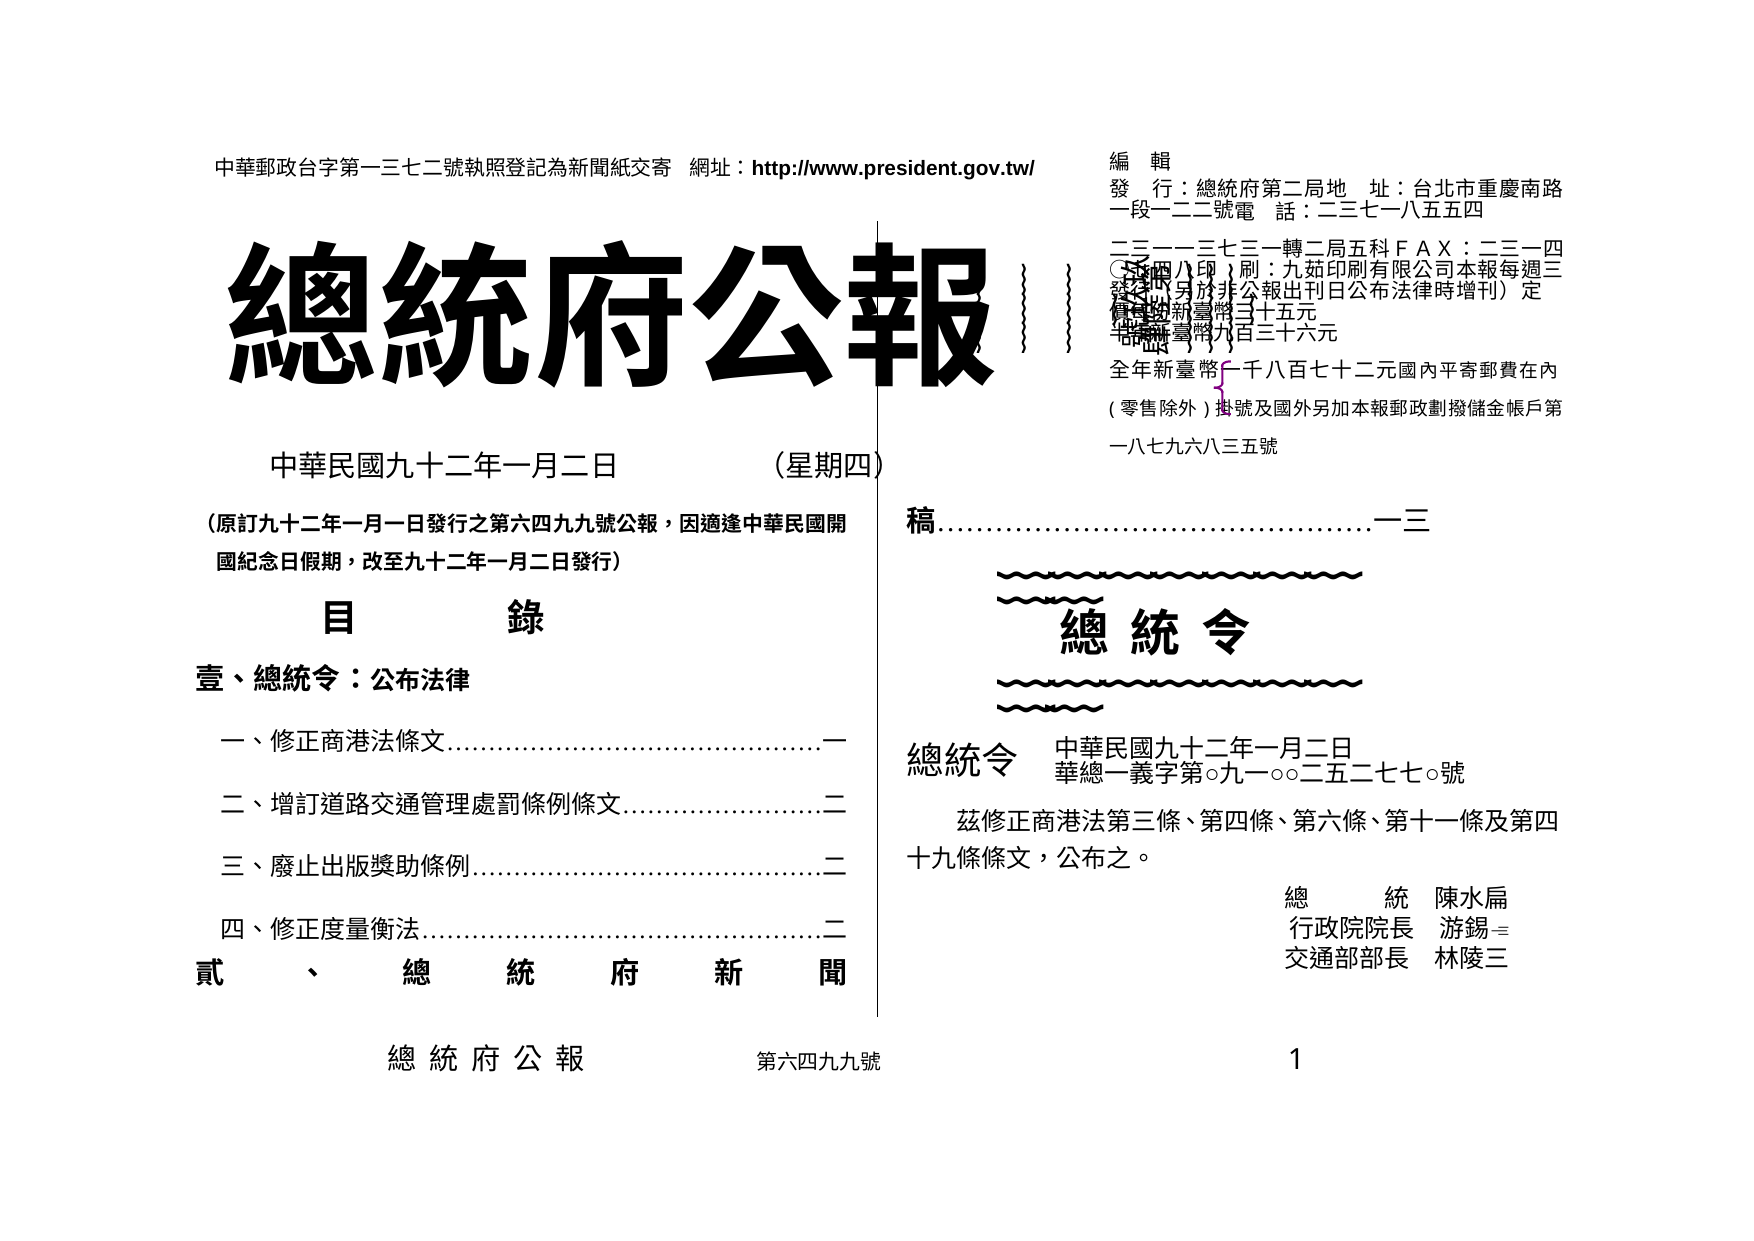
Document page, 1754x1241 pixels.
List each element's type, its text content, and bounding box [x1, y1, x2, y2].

table_cell [1366, 663, 1564, 738]
text 三、廢止出版獎助條例……………………………………二 [220, 826, 847, 888]
text 二、增訂道路交通管理處罰條例條文……………………二 [220, 763, 847, 826]
table_cell 中華民國九十二年一月二日 華總一義字第○九一○○二五二七七○號 [1051, 738, 1564, 800]
text 行政院院長 游錫 [907, 918, 1509, 943]
text 一、修正商港法條文………………………………………一 [220, 701, 847, 763]
text 四、修正度量衡法…………………………………………二 [220, 888, 847, 951]
table_header ﹏﹏﹏﹏﹏﹏﹏﹏﹏ [994, 542, 1366, 604]
text 茲修正商港法第三條、第四條、第六條、第十一條及第四十九條條文，公布之。 [907, 800, 1559, 875]
text 交通部部長 林陵三 [907, 948, 1509, 973]
table_cell [904, 604, 994, 663]
text 壹、總統令：公布法律 [195, 656, 847, 698]
text （原訂九十二年一月一日發行之第六四九九號公報，因適逢中華民國開國紀念日假期，改至九十二年一月二日發行） [195, 222, 847, 577]
text 貳、總統府新聞稿………………………………………一三 [195, 953, 847, 991]
text 總 統 陳水扁 [907, 888, 1509, 913]
text 貳、總統府新聞稿………………………………………一三 [907, 222, 1559, 539]
table_cell 總統令 [904, 738, 1051, 800]
table_header [1366, 542, 1564, 604]
table_header [904, 542, 994, 604]
text 目 錄 [320, 589, 847, 641]
table_cell [904, 663, 994, 738]
table_cell [1366, 604, 1564, 663]
table_cell ﹏﹏﹏﹏﹏﹏﹏﹏﹏ [994, 663, 1366, 738]
table_cell 總統令 [994, 604, 1366, 663]
